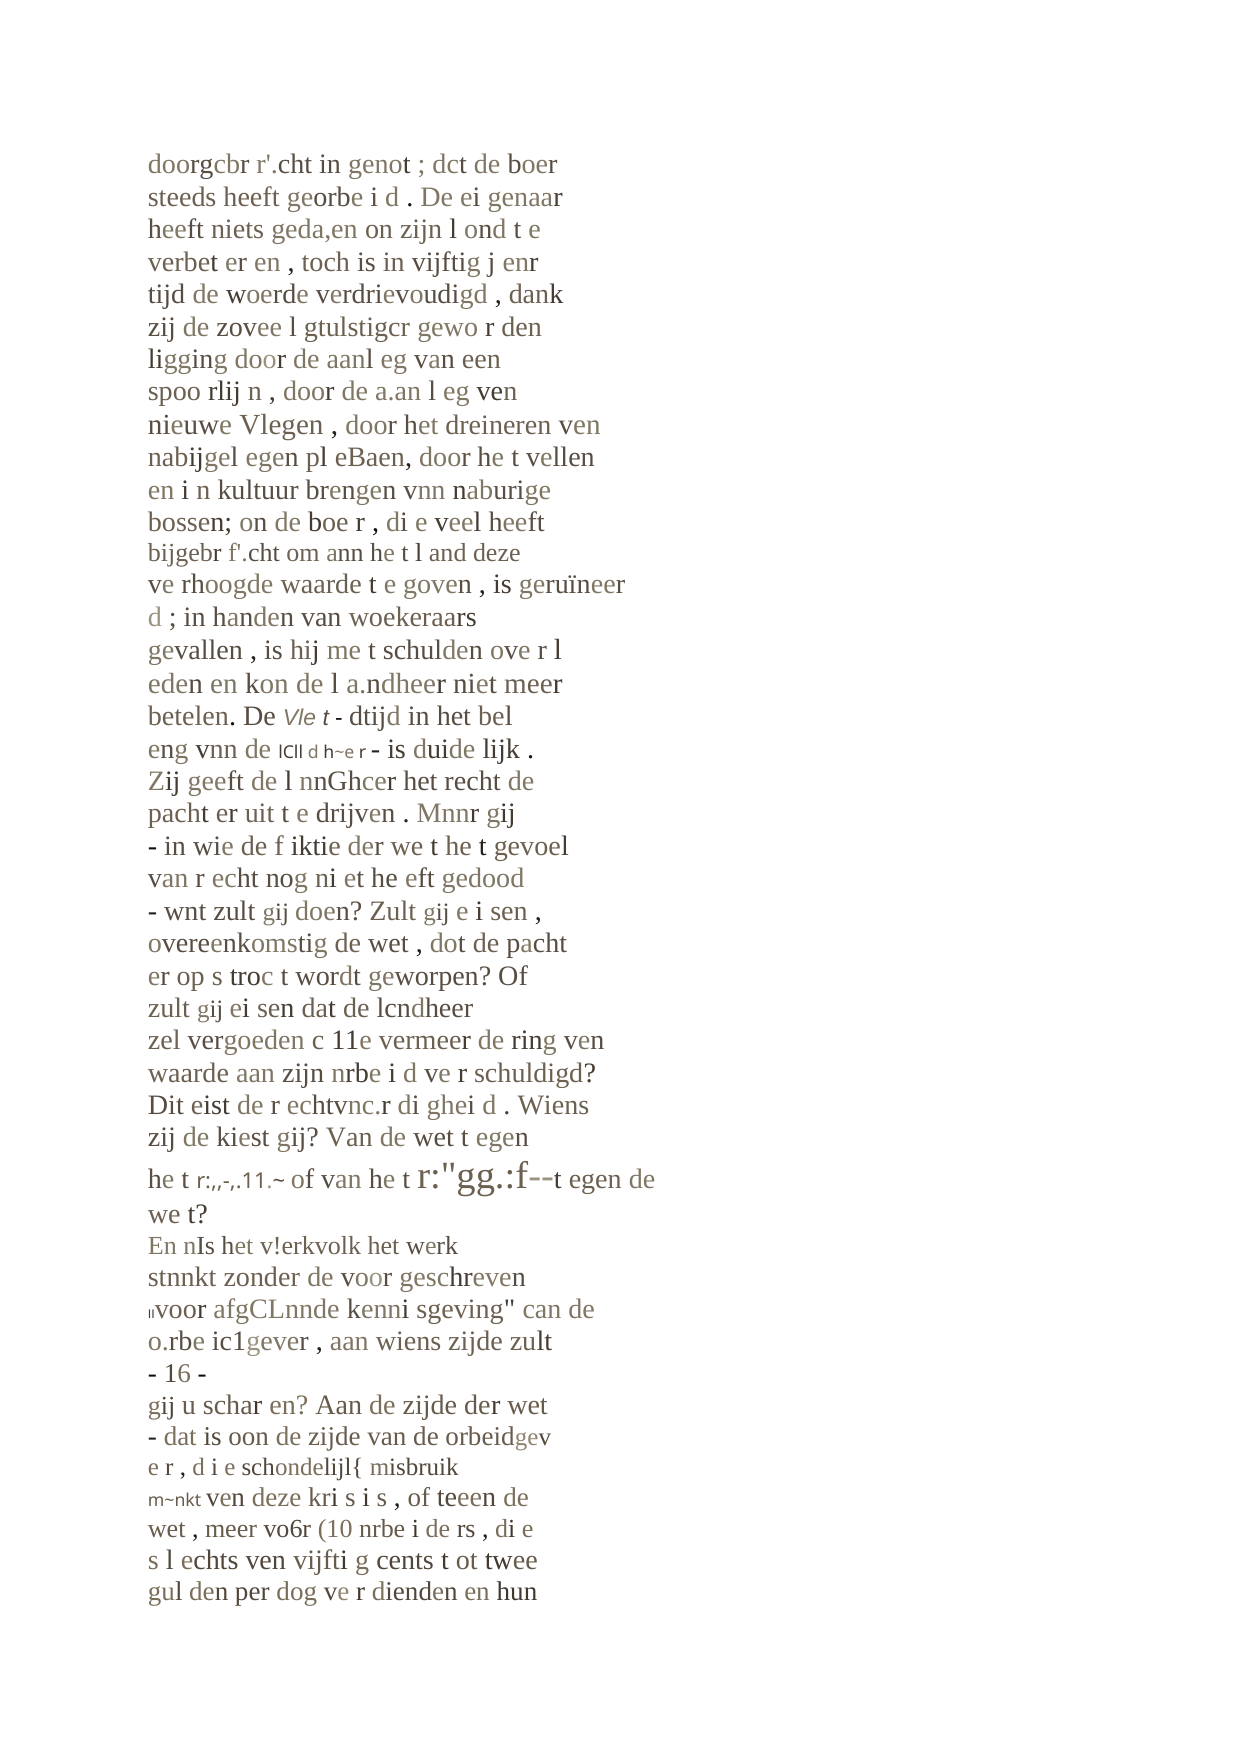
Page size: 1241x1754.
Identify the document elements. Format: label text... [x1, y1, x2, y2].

text ligging door de aanl eg van een [148, 342, 1093, 374]
text zult gij ei sen dat de lcndheer [148, 991, 1093, 1023]
text bijgebr f'.cht om ann he t l and deze [148, 537, 1093, 567]
text verbet er en , toch is in vijftig j enr [148, 245, 1093, 277]
text zel vergoeden c 11e vermeer de ring ven [148, 1023, 1093, 1056]
text overeenkomstig de wet , dot de pacht [148, 926, 1093, 958]
text spoo rlij n , door de a.an l eg ven [148, 374, 1093, 407]
text eng vnn de lCll d h~e r - is duide lijk . [148, 732, 1093, 764]
text he t r:,,-,.11.~ of van he t r:"gg.:f--t egen de [148, 1153, 1093, 1197]
text bossen; on de boe r , di e veel heeft [148, 505, 1093, 537]
text betelen. De Vle t - dtijd in het bel [148, 699, 1093, 732]
text En nIs het v!erkvolk het werk [148, 1230, 1093, 1260]
text pacht er uit t e drijven . Mnnr gij [148, 797, 1093, 829]
text ve rhoogde waarde t e goven , is geruïneer [148, 567, 1093, 600]
text gevallen , is hij me t schulden ove r l [148, 632, 1093, 666]
text - in wie de f iktie der we t he t gevoel [148, 829, 1093, 861]
text nabijgel egen pl eBaen, door he t vellen [148, 440, 1093, 473]
text d ; in handen van woekeraars [148, 600, 1093, 632]
text - wnt zult gij doen? Zult gij e i sen , [148, 894, 1093, 926]
text steeds heeft georbe i d . De ei genaar [148, 180, 1093, 212]
text stnnkt zonder de voor geschreven [148, 1260, 1093, 1292]
text Dit eist de r echtvnc.r di ghei d . Wiens [148, 1088, 1093, 1121]
text doorgcbr r'.cht in genot ; dct de boer [148, 148, 1093, 180]
text tijd de woerde verdrievoudigd , dank [148, 277, 1093, 309]
text waarde aan zijn nrbe i d ve r schuldigd? [148, 1056, 1093, 1088]
text o.rbe ic1gever , aan wiens zijde zult [148, 1324, 1093, 1357]
text nieuwe Vlegen , door het dreineren ven [148, 407, 1093, 440]
text gij u schar en? Aan de zijde der wet [148, 1388, 1093, 1420]
text van r echt nog ni et he eft gedood [148, 861, 1093, 894]
text - dat is oon de zijde van de orbeidgev [148, 1420, 1093, 1452]
text IIvoor afgCLnnde kenni sgeving" can de [148, 1292, 1093, 1324]
text wet , meer vo6r (10 nrbe i de rs , di e [148, 1513, 1093, 1543]
text er op s troc t wordt geworpen? Of [148, 958, 1093, 991]
text heeft niets geda,en on zijn l ond t e [148, 212, 1093, 245]
text e r , d i e schondelijl{ misbruik [148, 1452, 1093, 1480]
text s l echts ven vijfti g cents t ot twee [148, 1543, 1093, 1575]
text en i n kultuur brengen vnn naburige [148, 473, 1093, 505]
text zij de zovee l gtulstigcr gewo r den [148, 309, 1093, 342]
text we t? [148, 1197, 1093, 1230]
text m~nkt ven deze kri s i s , of teeen de [148, 1480, 1093, 1513]
text - 16 - [148, 1357, 1093, 1388]
text eden en kon de l a.ndheer niet meer [148, 666, 1093, 699]
text gul den per dog ve r dienden en hun [148, 1575, 1093, 1606]
text Zij geeft de l nnGhcer het recht de [148, 764, 1093, 797]
text zij de kiest gij? Van de wet t egen [148, 1121, 1093, 1153]
